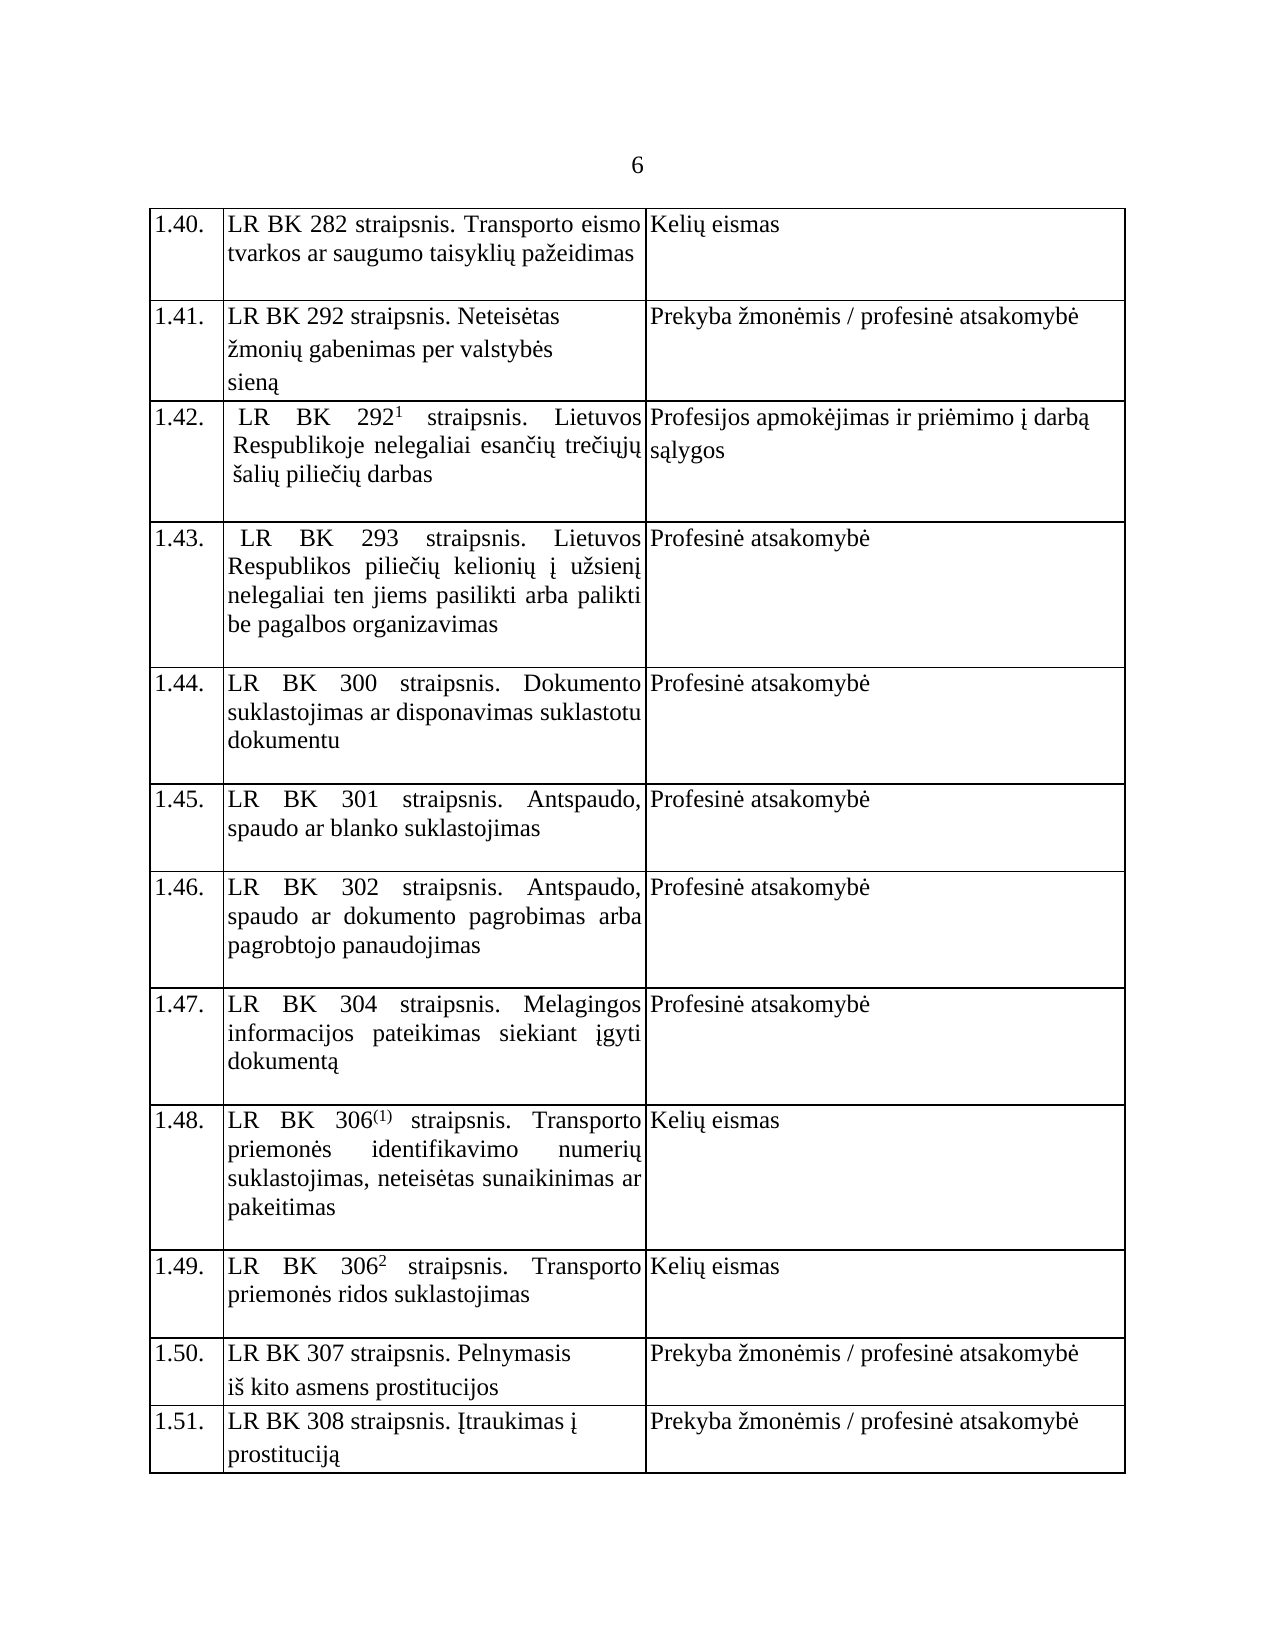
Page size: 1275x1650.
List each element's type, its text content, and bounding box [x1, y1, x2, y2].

table_cell Kelių eismas [647, 1106, 1124, 1249]
table_cell LR BK 292 straipsnis. Neteisėtas žmonių gabenimas per valstybės sieną [224, 301, 645, 400]
table_cell LR BK 307 straipsnis. Pelnymasis iš kito asmens prostitucijos [224, 1339, 645, 1404]
table_cell Profesinė atsakomybė [647, 989, 1124, 1104]
table_cell Profesinė atsakomybė [647, 785, 1124, 871]
table_cell Prekyba žmonėmis / profesinė atsakomybė [647, 1406, 1124, 1472]
table_cell LR BK 282 straipsnis. Transporto eismo tvarkos ar saugumo taisyklių pažeidimas [224, 209, 645, 299]
table_cell LR BK 308 straipsnis. Įtraukimas į prostituciją [224, 1406, 645, 1472]
table_cell 1.43. [151, 523, 223, 666]
table_cell LR BK 306(1) straipsnis. Transporto priemonės identifikavimo numerių suklastojimas, neteisėtas sunaikinimas ar pakeitimas [224, 1106, 645, 1249]
table_cell 1.47. [151, 989, 223, 1104]
table_cell 1.46. [151, 872, 223, 987]
table_cell Kelių eismas [647, 209, 1124, 299]
table_cell 1.45. [151, 785, 223, 871]
table_cell 1.48. [151, 1106, 223, 1249]
table_cell LR BK 301 straipsnis. Antspaudo, spaudo ar blanko suklastojimas [224, 785, 645, 871]
table_cell Kelių eismas [647, 1251, 1124, 1337]
table_cell 1.42. [151, 402, 223, 521]
table_cell 1.44. [151, 668, 223, 783]
table_cell 1.49. [151, 1251, 223, 1337]
table_cell LR BK 293 straipsnis. Lietuvos Respublikos piliečių kelionių į užsienį nelegaliai ten jiems pasilikti arba palikti be pagalbos organizavimas [224, 523, 645, 666]
table_cell 1.41. [151, 301, 223, 400]
table_cell Prekyba žmonėmis / profesinė atsakomybė [647, 1339, 1124, 1404]
table_cell Profesinė atsakomybė [647, 872, 1124, 987]
table_cell 1.51. [151, 1406, 223, 1472]
table_cell LR BK 2921 straipsnis. Lietuvos Respublikoje nelegaliai esančių trečiųjų šalių piliečių darbas [224, 402, 645, 521]
table_cell Profesijos apmokėjimas ir priėmimo į darbą sąlygos [647, 402, 1124, 521]
table_cell LR BK 302 straipsnis. Antspaudo, spaudo ar dokumento pagrobimas arba pagrobtojo panaudojimas [224, 872, 645, 987]
table_cell LR BK 3062 straipsnis. Transporto priemonės ridos suklastojimas [224, 1251, 645, 1337]
table_cell Prekyba žmonėmis / profesinė atsakomybė [647, 301, 1124, 400]
table_cell 1.40. [151, 209, 223, 299]
table_cell LR BK 300 straipsnis. Dokumento suklastojimas ar disponavimas suklastotu dokumentu [224, 668, 645, 783]
table_cell Profesinė atsakomybė [647, 668, 1124, 783]
table_cell 1.50. [151, 1339, 223, 1404]
table_cell Profesinė atsakomybė [647, 523, 1124, 666]
table_cell LR BK 304 straipsnis. Melagingos informacijos pateikimas siekiant įgyti dokumentą [224, 989, 645, 1104]
